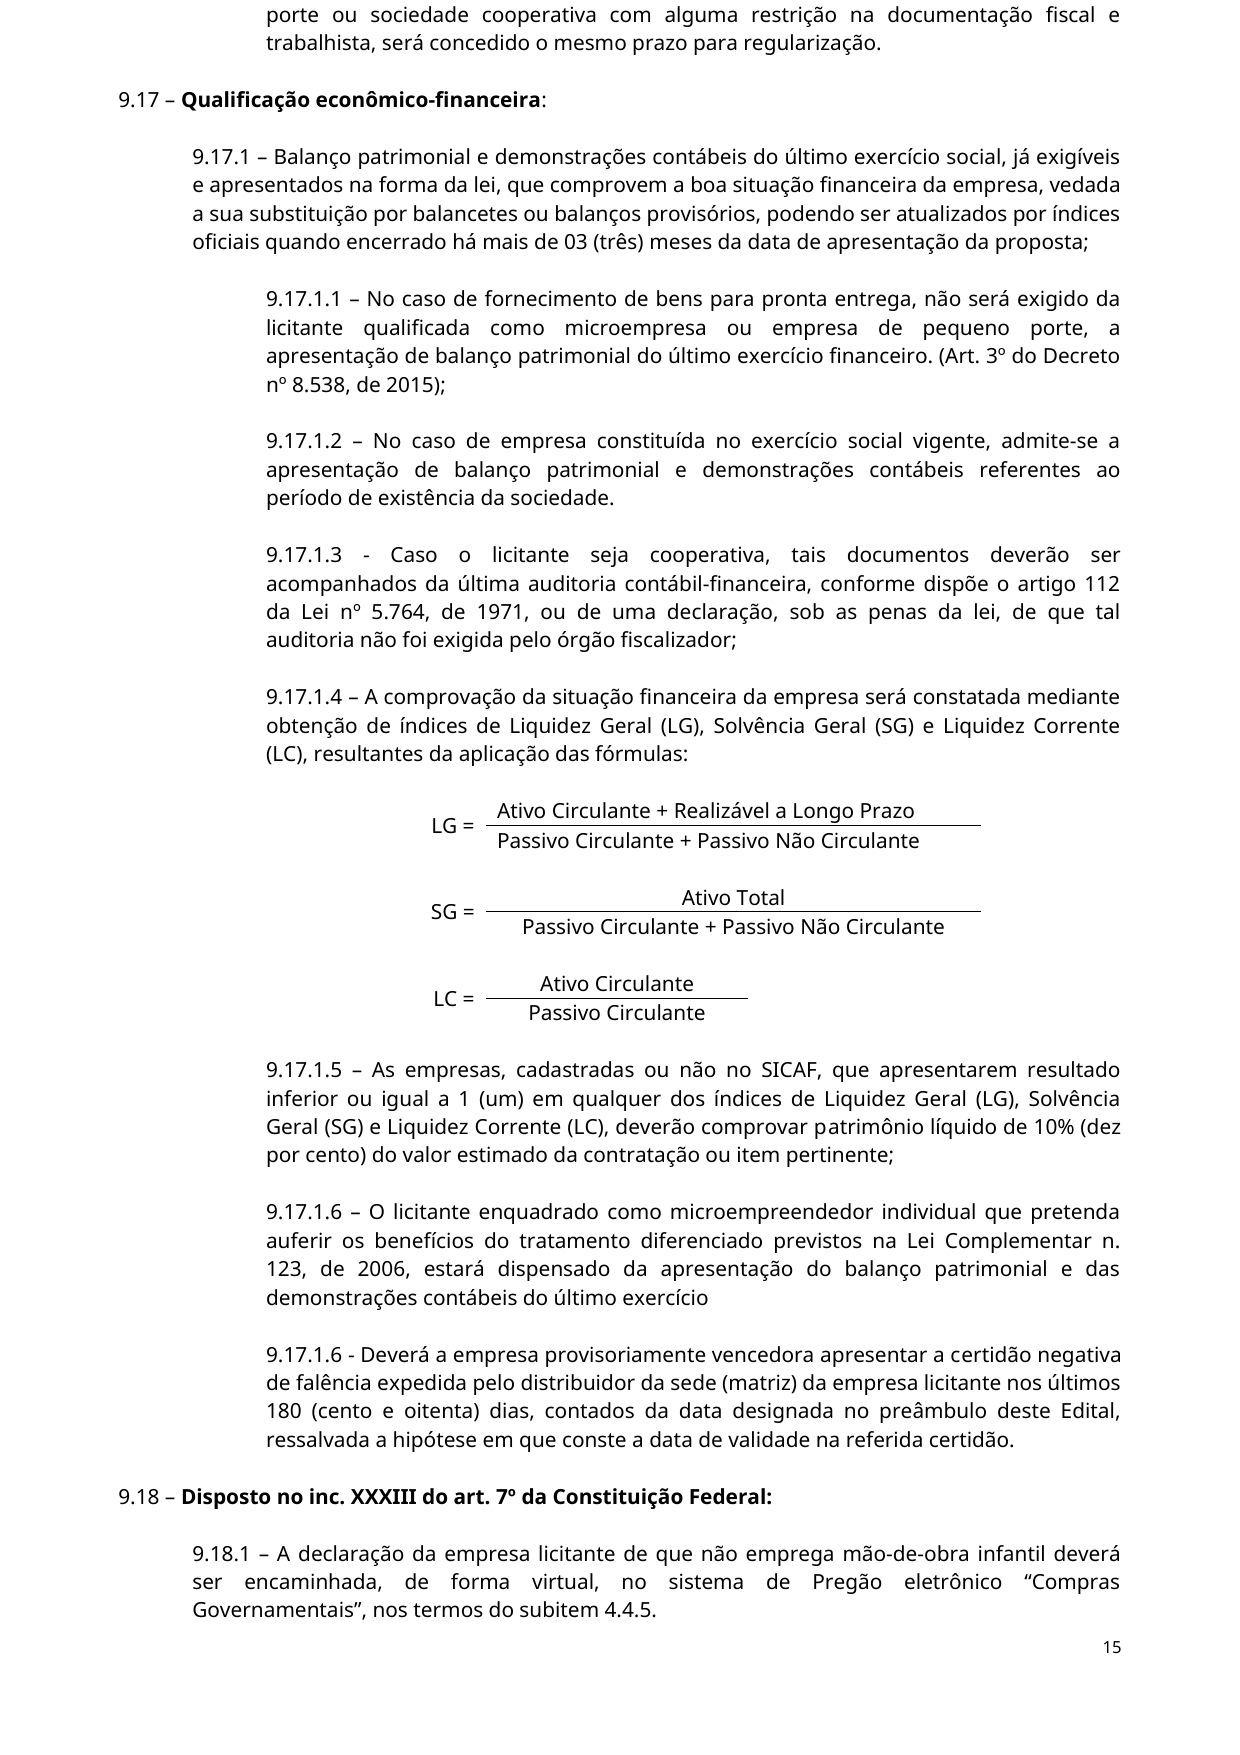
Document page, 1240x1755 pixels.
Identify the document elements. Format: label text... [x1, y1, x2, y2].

text 9.17.1.4 – A comprovação da situação financeira da empresa será constatada mediante obtenção de índices de Liquidez Geral (LG), Solvência Geral (SG) e Liquidez Corrente (LC), resultantes da aplicação das fórmulas: [266, 682, 1121, 768]
table_header Ativo Circulante [486, 969, 748, 997]
text 9.18 – Disposto no inc. XXXIII do art. 7º da Constituição Federal: [118, 1482, 1121, 1510]
text 9.17.1.3 - Caso o licitante seja cooperativa, tais documentos deverão ser acompanhados da última auditoria contábil-financeira, conforme dispõe o artigo 112 da Lei nº 5.764, de 1971, ou de uma declaração, sob as penas da lei, de que tal auditoria não foi exigida pelo órgão fiscalizador; [266, 540, 1121, 654]
table_cell Passivo Circulante + Passivo Não Circulante [486, 826, 981, 854]
table_cell Passivo Circulante + Passivo Não Circulante [486, 912, 981, 941]
text 9.17.1.1 – No caso de fornecimento de bens para pronta entrega, não será exigido da licitante qualificada como microempresa ou empresa de pequeno porte, a apresentação de balanço patrimonial do último exercício financeiro. (Art. 3º do Decreto nº 8.538, de 2015); [266, 284, 1121, 398]
table_header Ativo Circulante + Realizável a Longo Prazo [486, 796, 981, 825]
table_cell Passivo Circulante [486, 999, 748, 1027]
table_header Ativo Total [486, 883, 981, 911]
table_header LC = [377, 969, 486, 1027]
table_header SG = [282, 883, 486, 941]
text 9.17.1 – Balanço patrimonial e demonstrações contábeis do último exercício social, já exigíveis e apresentados na forma da lei, que comprovem a boa situação financeira da empresa, vedada a sua substituição por balancetes ou balanços provisórios, podendo ser atualizados por índices oficiais quando encerrado há mais de 03 (três) meses da data de apresentação da proposta; [192, 142, 1121, 256]
text 9.17.1.6 - Deverá a empresa provisoriamente vencedora apresentar a certidão negativa de falência expedida pelo distribuidor da sede (matriz) da empresa licitante nos últimos 180 (cento e oitenta) dias, contados da data designada no preâmbulo deste Edital, ressalvada a hipótese em que conste a data de validade na referida certidão. [266, 1340, 1121, 1453]
table_header LG = [289, 796, 486, 854]
text 9.17.1.5 – As empresas, cadastradas ou não no SICAF, que apresentarem resultado inferior ou igual a 1 (um) em qualquer dos índices de Liquidez Geral (LG), Solvência Geral (SG) e Liquidez Corrente (LC), deverão comprovar patrimônio líquido de 10% (dez por cento) do valor estimado da contratação ou item pertinente; [266, 1055, 1121, 1169]
text 9.17 – Qualificação econômico-financeira: [118, 85, 1121, 114]
text 9.18.1 – A declaração da empresa licitante de que não emprega mão-de-obra infantil deverá ser encaminhada, de forma virtual, no sistema de Pregão eletrônico “Compras Governamentais”, nos termos do subitem 4.4.5. [192, 1539, 1121, 1624]
text 9.17.1.6 – O licitante enquadrado como microempreendedor individual que pretenda auferir os benefícios do tratamento diferenciado previstos na Lei Complementar n. 123, de 2006, estará dispensado da apresentação do balanço patrimonial e das demonstrações contábeis do último exercício [266, 1197, 1121, 1311]
text 9.17.1.2 – No caso de empresa constituída no exercício social vigente, admite-se a apresentação de balanço patrimonial e demonstrações contábeis referentes ao período de existência da sociedade. [266, 427, 1121, 512]
text porte ou sociedade cooperativa com alguma restrição na documentação fiscal e trabalhista, será concedido o mesmo prazo para regularização. [266, 0, 1121, 57]
